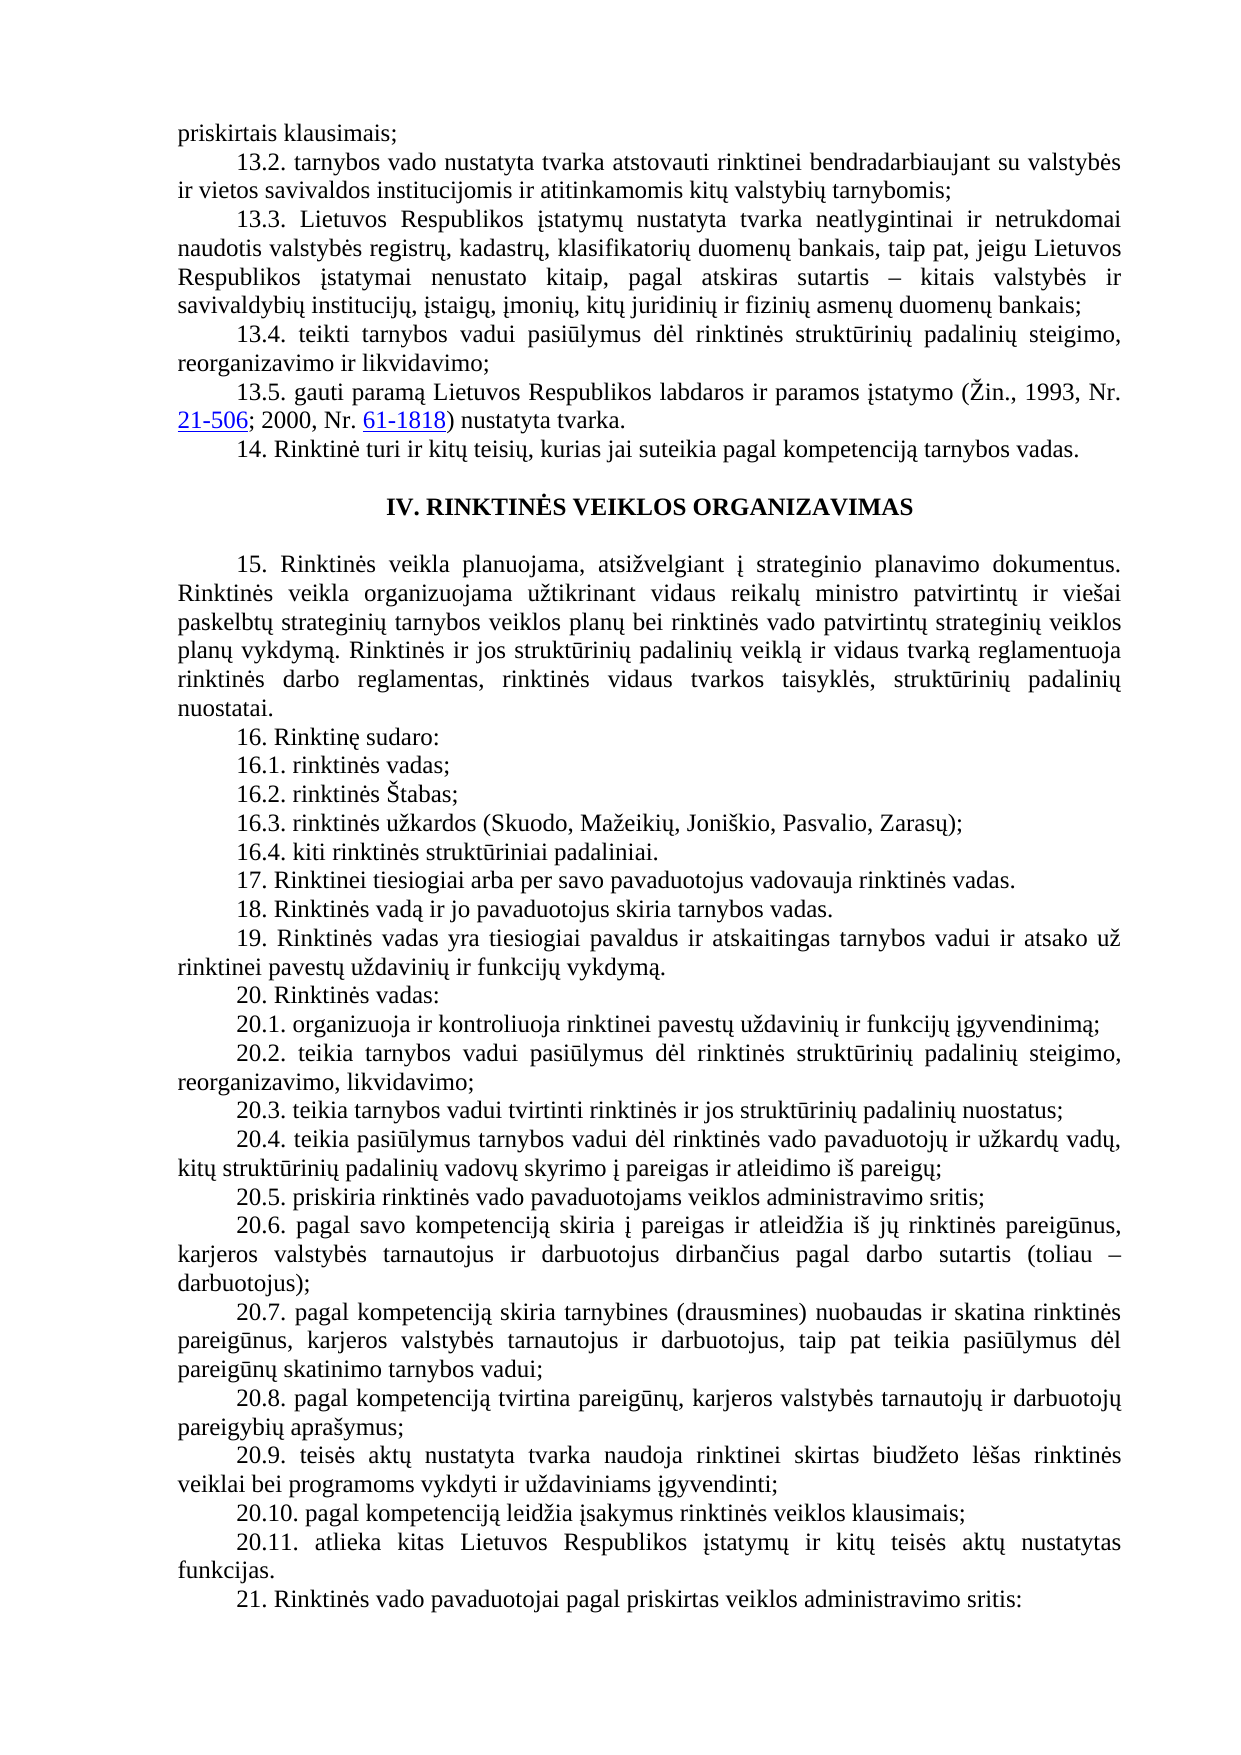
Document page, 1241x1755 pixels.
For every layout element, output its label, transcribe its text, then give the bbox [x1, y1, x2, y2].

text priskirtais klausimais; [177, 118, 1122, 147]
text 17. Rinktinei tiesiogiai arba per savo pavaduotojus vadovauja rinktinės vadas. [177, 866, 1122, 894]
text 20.8. pagal kompetenciją tvirtina pareigūnų, karjeros valstybės tarnautojų ir darbuotojų pareigybių aprašymus; [177, 1383, 1122, 1441]
text 16. Rinktinę sudaro: [177, 722, 1122, 751]
text 20.7. pagal kompetenciją skiria tarnybines (drausmines) nuobaudas ir skatina rinktinės pareigūnus, karjeros valstybės tarnautojus ir darbuotojus, taip pat teikia pasiūlymus dėl pareigūnų skatinimo tarnybos vadui; [177, 1297, 1122, 1383]
text 20.2. teikia tarnybos vadui pasiūlymus dėl rinktinės struktūrinių padalinių steigimo, reorganizavimo, likvidavimo; [177, 1038, 1122, 1096]
text 16.3. rinktinės užkardos (Skuodo, Mažeikių, Joniškio, Pasvalio, Zarasų); [177, 808, 1122, 837]
text 20.10. pagal kompetenciją leidžia įsakymus rinktinės veiklos klausimais; [177, 1498, 1122, 1527]
text 20.11. atlieka kitas Lietuvos Respublikos įstatymų ir kitų teisės aktų nustatytas funkcijas. [177, 1527, 1122, 1584]
text 14. Rinktinė turi ir kitų teisių, kurias jai suteikia pagal kompetenciją tarnybos vadas. [177, 434, 1122, 463]
text 20.5. priskiria rinktinės vado pavaduotojams veiklos administravimo sritis; [177, 1182, 1122, 1211]
text 16.4. kiti rinktinės struktūriniai padaliniai. [177, 837, 1122, 866]
text 15. Rinktinės veikla planuojama, atsižvelgiant į strateginio planavimo dokumentus. Rinktinės veikla organizuojama užtikrinant vidaus reikalų ministro patvirtintų ir viešai paskelbtų strateginių tarnybos veiklos planų bei rinktinės vado patvirtintų strateginių veiklos planų vykdymą. Rinktinės ir jos struktūrinių padalinių veiklą ir vidaus tvarką reglamentuoja rinktinės darbo reglamentas, rinktinės vidaus tvarkos taisyklės, struktūrinių padalinių nuostatai. [177, 549, 1122, 722]
text 20.4. teikia pasiūlymus tarnybos vadui dėl rinktinės vado pavaduotojų ir užkardų vadų, kitų struktūrinių padalinių vadovų skyrimo į pareigas ir atleidimo iš pareigų; [177, 1124, 1122, 1182]
text 18. Rinktinės vadą ir jo pavaduotojus skiria tarnybos vadas. [177, 894, 1122, 923]
text 16.2. rinktinės Štabas; [177, 779, 1122, 808]
text 13.5. gauti paramą Lietuvos Respublikos labdaros ir paramos įstatymo (Žin., 1993, Nr. 21-506; 2000, Nr. 61-1818) nustatyta tvarka. [177, 377, 1122, 434]
text IV. RINKTINĖS VEIKLOS ORGANIZAVIMAS [177, 492, 1122, 521]
text 20.3. teikia tarnybos vadui tvirtinti rinktinės ir jos struktūrinių padalinių nuostatus; [177, 1096, 1122, 1124]
text 20. Rinktinės vadas: [177, 981, 1122, 1009]
text 21. Rinktinės vado pavaduotojai pagal priskirtas veiklos administravimo sritis: [177, 1584, 1122, 1613]
text 20.6. pagal savo kompetenciją skiria į pareigas ir atleidžia iš jų rinktinės pareigūnus, karjeros valstybės tarnautojus ir darbuotojus dirbančius pagal darbo sutartis (toliau – darbuotojus); [177, 1211, 1122, 1297]
text 20.1. organizuoja ir kontroliuoja rinktinei pavestų uždavinių ir funkcijų įgyvendinimą; [177, 1009, 1122, 1038]
text 13.4. teikti tarnybos vadui pasiūlymus dėl rinktinės struktūrinių padalinių steigimo, reorganizavimo ir likvidavimo; [177, 319, 1122, 377]
text 13.2. tarnybos vado nustatyta tvarka atstovauti rinktinei bendradarbiaujant su valstybės ir vietos savivaldos institucijomis ir atitinkamomis kitų valstybių tarnybomis; [177, 147, 1122, 204]
text 20.9. teisės aktų nustatyta tvarka naudoja rinktinei skirtas biudžeto lėšas rinktinės veiklai bei programoms vykdyti ir uždaviniams įgyvendinti; [177, 1441, 1122, 1498]
text 13.3. Lietuvos Respublikos įstatymų nustatyta tvarka neatlygintinai ir netrukdomai naudotis valstybės registrų, kadastrų, klasifikatorių duomenų bankais, taip pat, jeigu Lietuvos Respublikos įstatymai nenustato kitaip, pagal atskiras sutartis – kitais valstybės ir savivaldybių institucijų, įstaigų, įmonių, kitų juridinių ir fizinių asmenų duomenų bankais; [177, 204, 1122, 319]
text 19. Rinktinės vadas yra tiesiogiai pavaldus ir atskaitingas tarnybos vadui ir atsako už rinktinei pavestų uždavinių ir funkcijų vykdymą. [177, 923, 1122, 981]
text 16.1. rinktinės vadas; [177, 751, 1122, 779]
